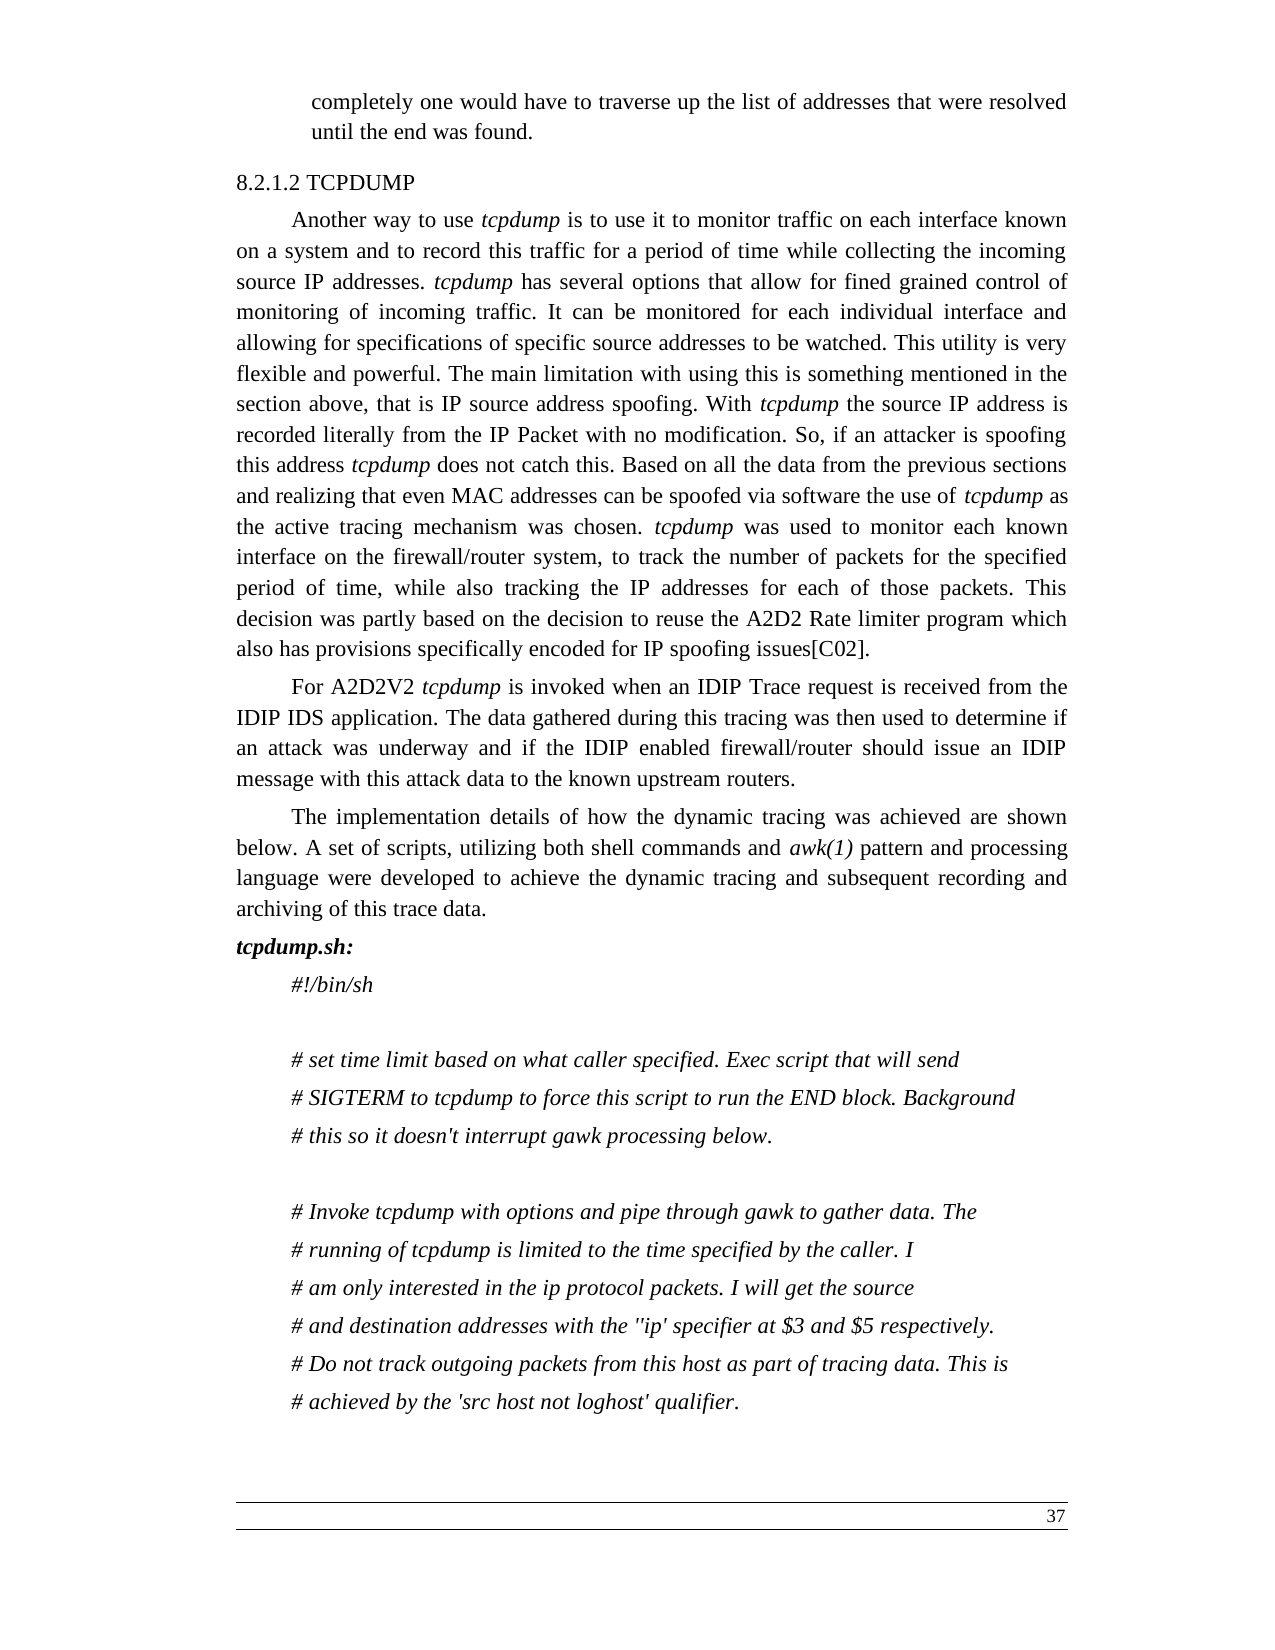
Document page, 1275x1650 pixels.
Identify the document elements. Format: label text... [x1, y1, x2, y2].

text # set time limit based on what caller specified. Exec script that will send [236, 1047, 1068, 1073]
text #!/bin/sh [236, 972, 1068, 997]
text # SIGTERM to tcpdump to force this script to run the END block. Background [236, 1085, 1068, 1111]
text # running of tcpdump is limited to the time specified by the caller. I [236, 1237, 1068, 1262]
subtitle 8.2.1.2 TCPDUMP [236, 169, 1068, 195]
text # am only interested in the ip protocol packets. I will get the source [236, 1275, 1068, 1300]
list completely one would have to traverse up the list of addresses that were resolved until the end was found. [274, 88, 1068, 145]
text tcpdump.sh: [236, 934, 1068, 959]
text # Invoke tcpdump with options and pipe through gawk to gather data. The [236, 1199, 1068, 1224]
text The implementation details of how the dynamic tracing was achieved are shown below. A set of scripts, utilizing both shell commands and awk(1) pattern and processing language were developed to achieve the dynamic tracing and subsequent recording and archiving of this trace data. [236, 804, 1068, 921]
text For A2D2V2 tcpdump is invoked when an IDIP Trace request is received from the IDIP IDS application. The data gathered during this tracing was then used to determine if an attack was underway and if the IDIP enabled firewall/router should issue an IDIP message with this attack data to the known upstream routers. [236, 674, 1068, 791]
text Another way to use tcpdump is to use it to monitor traffic on each interface known on a system and to record this traffic for a period of time while collecting the incoming source IP addresses. tcpdump has several options that allow for fined grained control of monitoring of incoming traffic. It can be monitored for each individual interface and allowing for specifications of specific source addresses to be watched. This utility is very flexible and powerful. The main limitation with using this is something mentioned in the section above, that is IP source address spoofing. With tcpdump the source IP address is recorded literally from the IP Packet with no modification. So, if an attacker is spoofing this address tcpdump does not catch this. Based on all the data from the previous sections and realizing that even MAC addresses can be spoofed via software the use of tcpdump as the active tracing mechanism was chosen. tcpdump was used to monitor each known interface on the firewall/router system, to track the number of packets for the specified period of time, while also tracking the IP addresses for each of those packets. This decision was partly based on the decision to reuse the A2D2 Rate limiter program which also has provisions specifically encoded for IP spoofing issues[C02]. [236, 207, 1068, 662]
text # Do not track outgoing packets from this host as part of tracing data. This is [236, 1351, 1068, 1376]
text # this so it doesn't interrupt gawk processing below. [236, 1123, 1068, 1149]
text # and destination addresses with the ''ip' specifier at $3 and $5 respectively. [236, 1313, 1068, 1338]
text # achieved by the 'src host not loghost' qualifier. [236, 1389, 1068, 1414]
